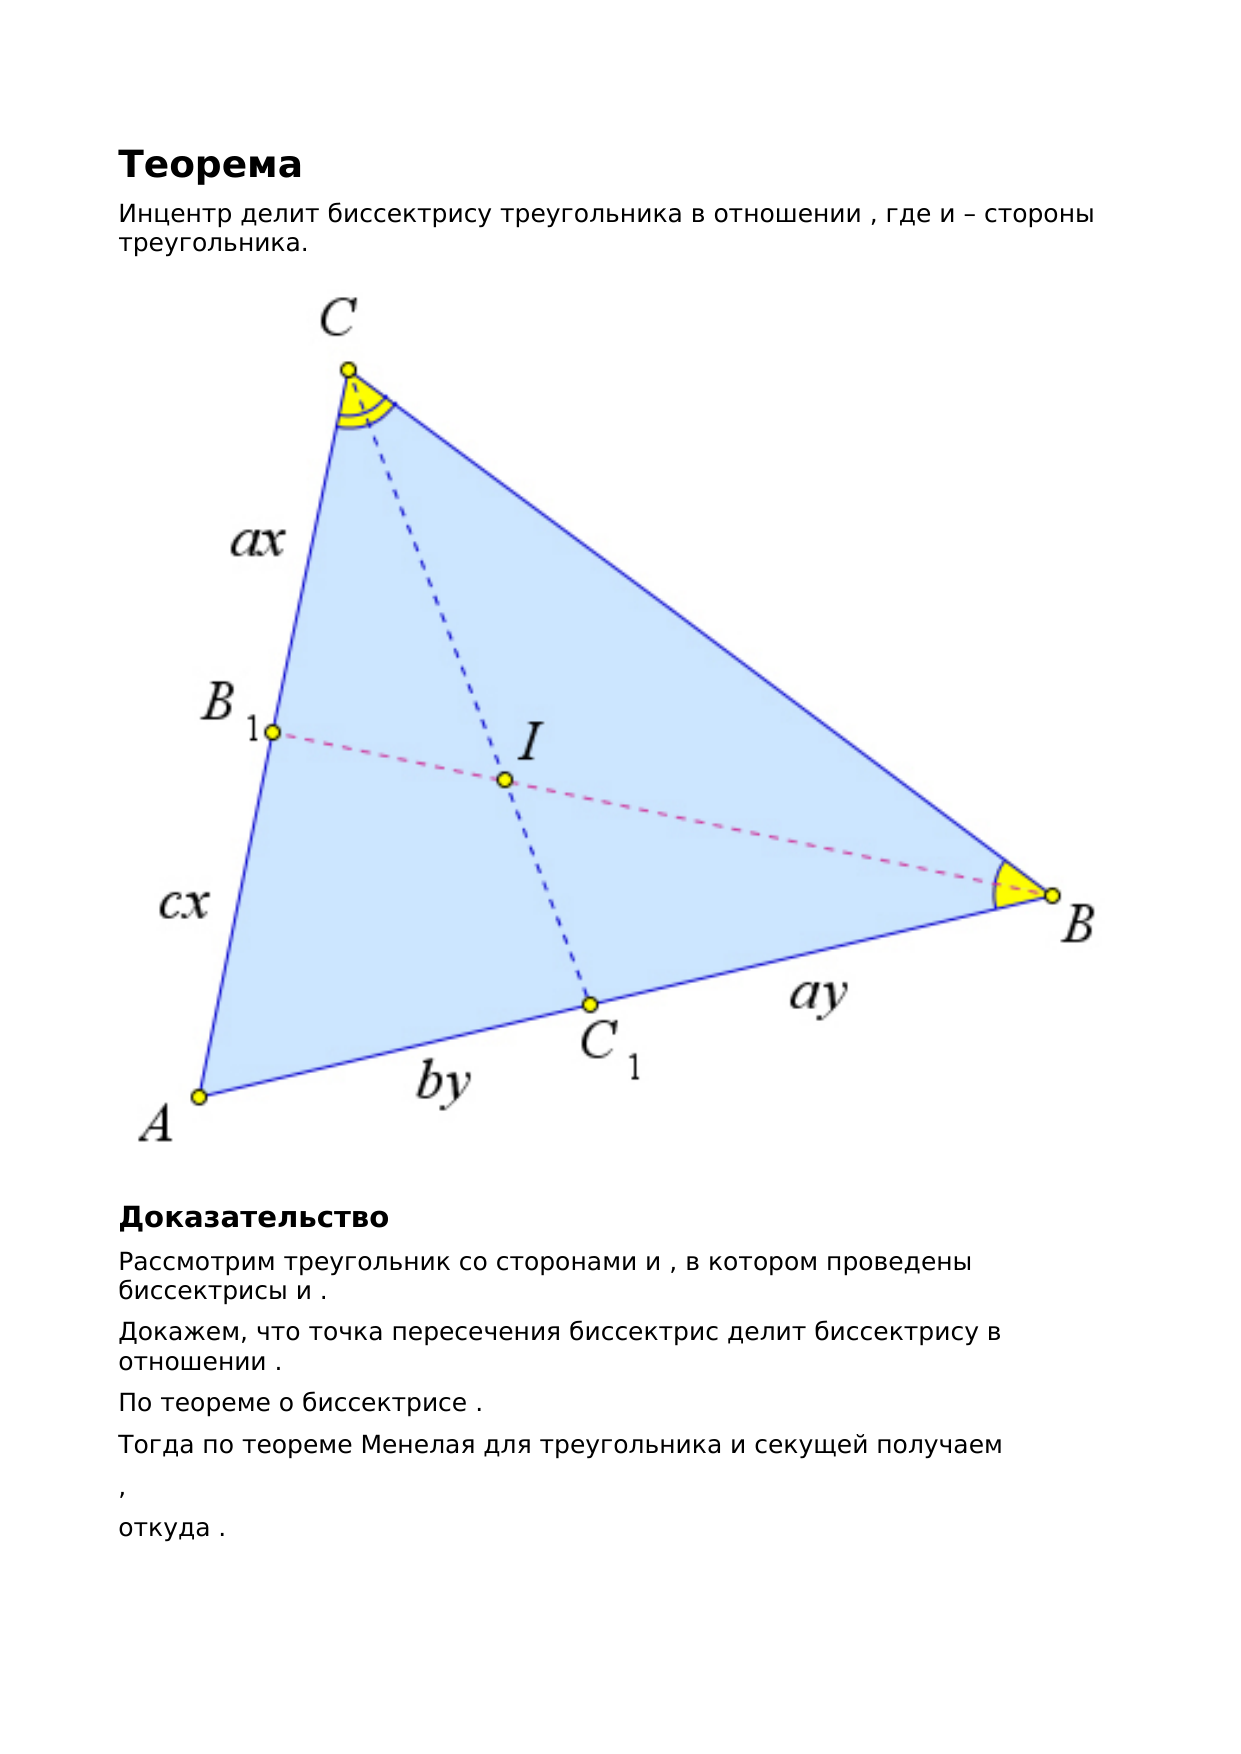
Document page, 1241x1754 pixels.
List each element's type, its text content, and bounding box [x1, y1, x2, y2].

text Инцентр делит биссектрису треугольника в отношении , где и – стороны треугольника. [118, 199, 1122, 258]
subtitle Теорема [118, 143, 1122, 187]
text , [118, 1472, 1122, 1501]
text откуда . [118, 1513, 1122, 1542]
text Докажем, что точка пересечения биссектрис делит биссектрису в отношении . [118, 1317, 1122, 1376]
subtitle Доказательство [118, 1200, 1122, 1234]
text Тогда по теореме Менелая для треугольника и секущей получаем [118, 1430, 1122, 1459]
text По теореме о биссектрисе . [118, 1388, 1122, 1417]
text Рассмотрим треугольник со сторонами и , в котором проведены биссектрисы и . [118, 1247, 1122, 1305]
picture [118, 270, 1123, 1163]
